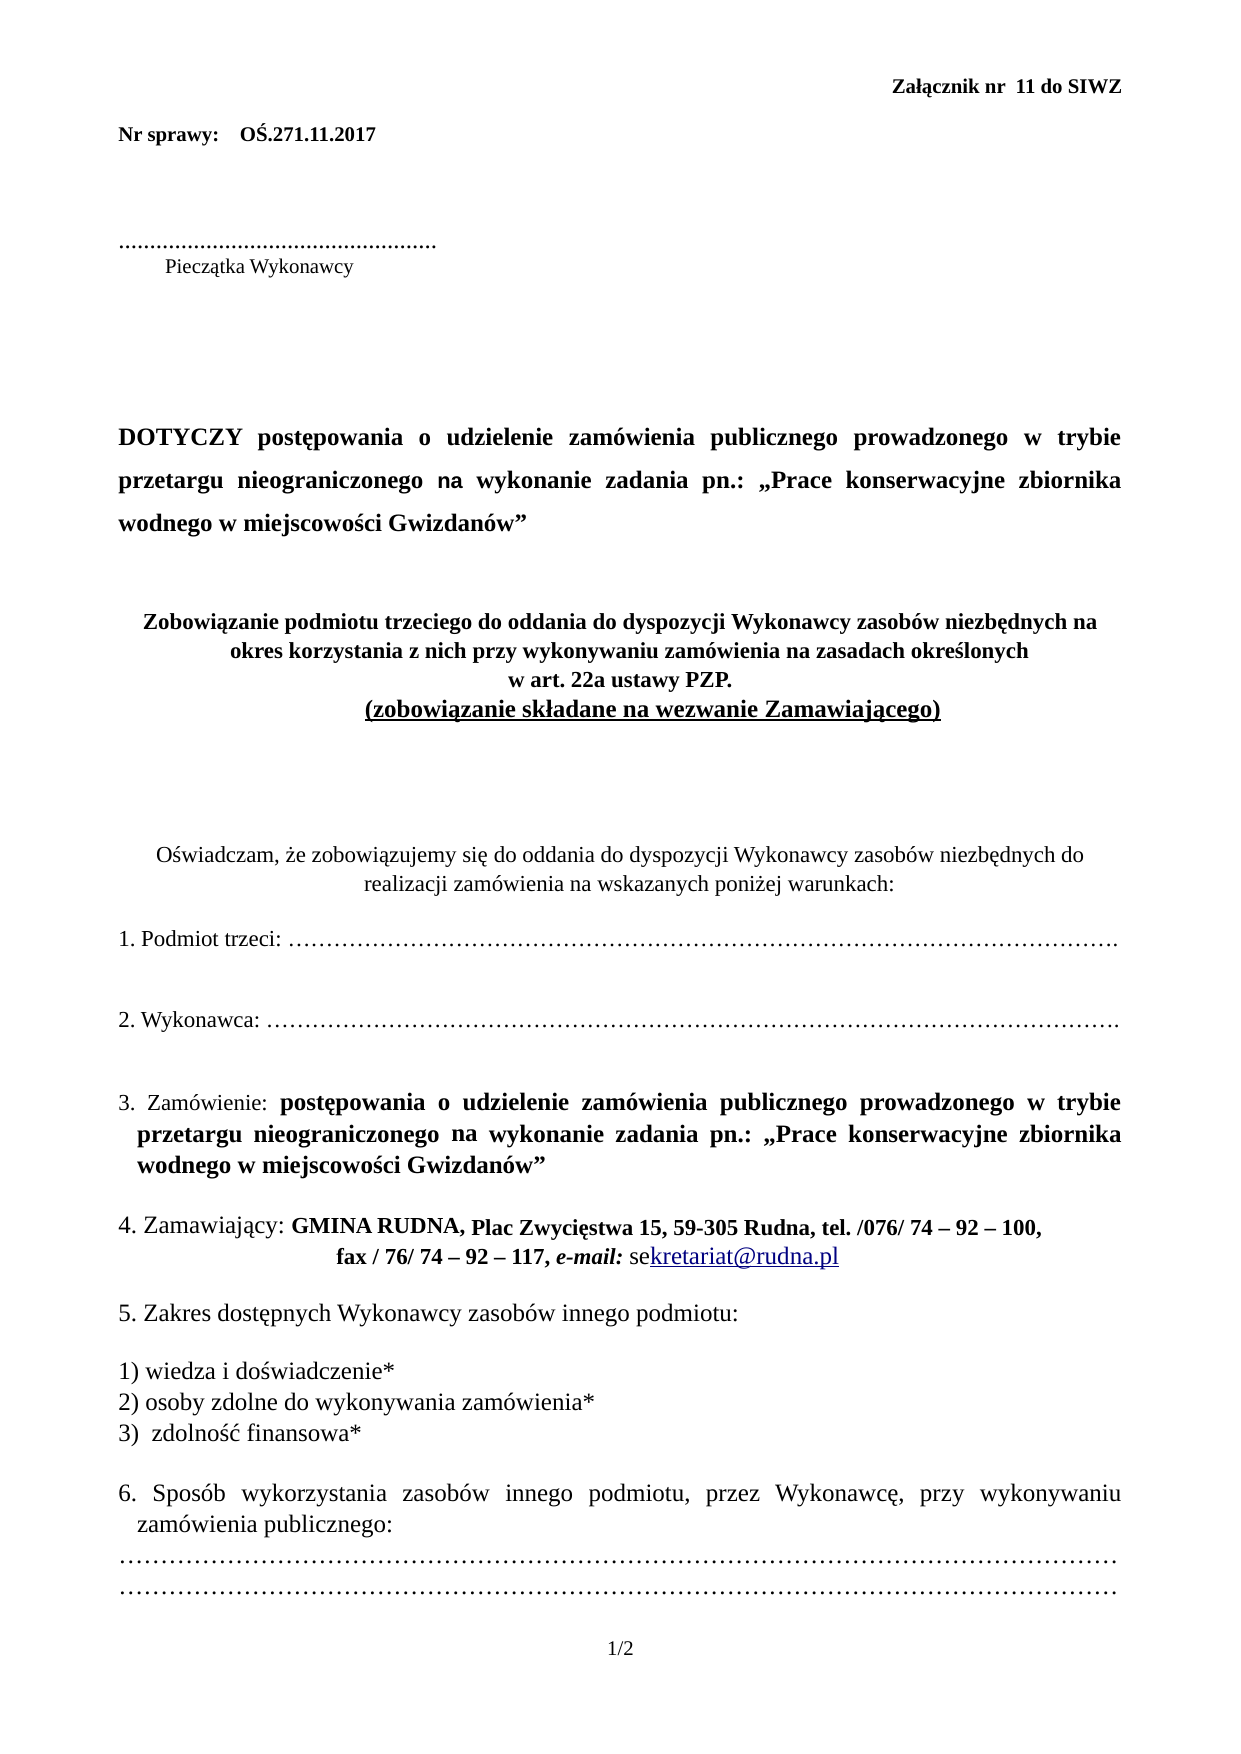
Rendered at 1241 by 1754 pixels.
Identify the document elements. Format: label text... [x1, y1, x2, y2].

text 4. Zamawiający: GMINA RUDNA, Plac Zwycięstwa 15, 59-305 Rudna, tel. /076/ 74 – 92 – 100, fax / 76/ 74 – 92 – 117, e-mail: sekretariat@rudna.pl [118, 1210, 1122, 1270]
text 3. Zamówienie: postępowania o udzielenie zamówienia publicznego prowadzonego w trybie przetargu nieograniczonego na wykonanie zadania pn.: „Prace konserwacyjne zbiornika wodnego w miejscowości Gwizdanów” [118, 1087, 1122, 1181]
text Nr sprawy: OŚ.271.11.2017 [118, 122, 1122, 146]
text 2) osoby zdolne do wykonywania zamówienia* [118, 1387, 1122, 1418]
text 5. Zakres dostępnych Wykonawcy zasobów innego podmiotu: [118, 1298, 1122, 1329]
text 2. Wykonawca: …………………………………………………………………………………………………. [118, 1006, 1122, 1034]
text ................................................... [118, 225, 1122, 254]
text Oświadczam, że zobowiązujemy się do oddania do dyspozycji Wykonawcy zasobów niezbędnych do realizacji zamówienia na wskazanych poniżej warunkach: [118, 841, 1122, 898]
text 6. Sposób wykorzystania zasobów innego podmiotu, przez Wykonawcę, przy wykonywaniu zamówienia publicznego: [118, 1478, 1122, 1540]
text Pieczątka Wykonawcy [118, 254, 1122, 278]
text (zobowiązanie składane na wezwanie Zamawiającego) [183, 694, 1122, 726]
text w art. 22a ustawy PZP. [118, 666, 1122, 694]
text 1) wiedza i doświadczenie* [118, 1356, 1122, 1387]
text ………………………………………………………………………………………………………… [118, 1571, 1122, 1602]
text Zobowiązanie podmiotu trzeciego do oddania do dyspozycji Wykonawcy zasobów niezbędnych na okres korzystania z nich przy wykonywaniu zamówienia na zasadach określonych [118, 608, 1122, 666]
text DOTYCZY postępowania o udzielenie zamówienia publicznego prowadzonego w trybie przetargu nieograniczonego na wykonanie zadania pn.: „Prace konserwacyjne zbiornika wodnego w miejscowości Gwizdanów” [118, 422, 1122, 537]
text 3) zdolność finansowa* [118, 1418, 1122, 1449]
text Załącznik nr 11 do SIWZ [118, 74, 1122, 98]
text ………………………………………………………………………………………………………… [118, 1540, 1122, 1571]
text 1. Podmiot trzeci: ………………………………………………………………………………………………. [118, 924, 1122, 953]
